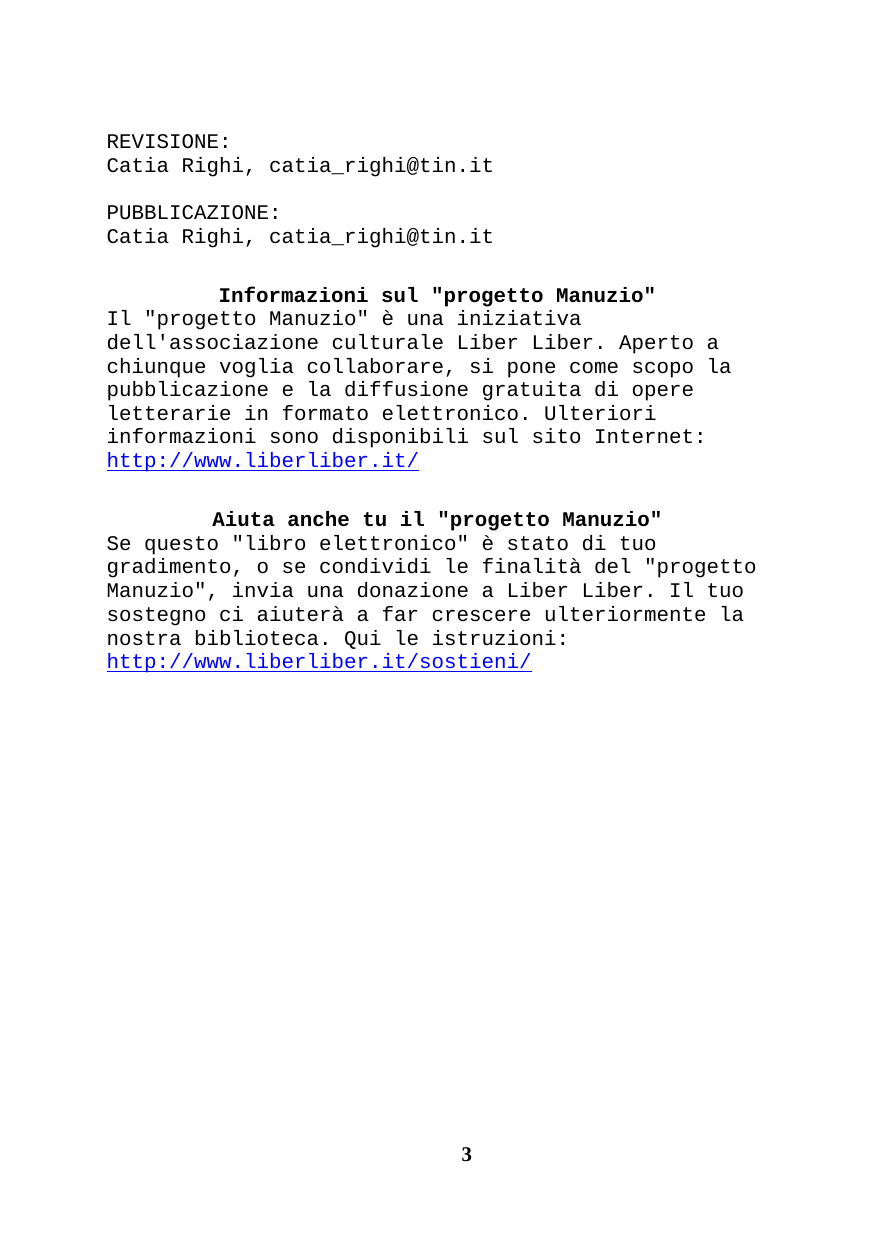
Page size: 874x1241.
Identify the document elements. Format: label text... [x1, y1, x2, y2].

text http://www.liberliber.it/ [106, 450, 768, 474]
text Aiuta anche tu il "progetto Manuzio" [106, 509, 768, 533]
text Informazioni sul "progetto Manuzio" [106, 285, 768, 308]
text Catia Righi, catia_righi@tin.it [106, 226, 768, 249]
text PUBBLICAZIONE: [106, 202, 768, 226]
text Se questo "libro elettronico" è stato di tuo gradimento, o se condividi le finalità del "progetto Manuzio", invia una donazione a Liber Liber. Il tuo sostegno ci aiuterà a far crescere ulteriormente la nostra biblioteca. Qui le istruzioni: [106, 533, 768, 651]
text Catia Righi, catia_righi@tin.it [106, 155, 768, 178]
text REVISIONE: [106, 131, 768, 155]
text http://www.liberliber.it/sostieni/ [106, 651, 768, 675]
text Il "progetto Manuzio" è una iniziativa dell'associazione culturale Liber Liber. Aperto a chiunque voglia collaborare, si pone come scopo la pubblicazione e la diffusione gratuita di opere letterarie in formato elettronico. Ulteriori informazioni sono disponibili sul sito Internet: [106, 308, 768, 450]
